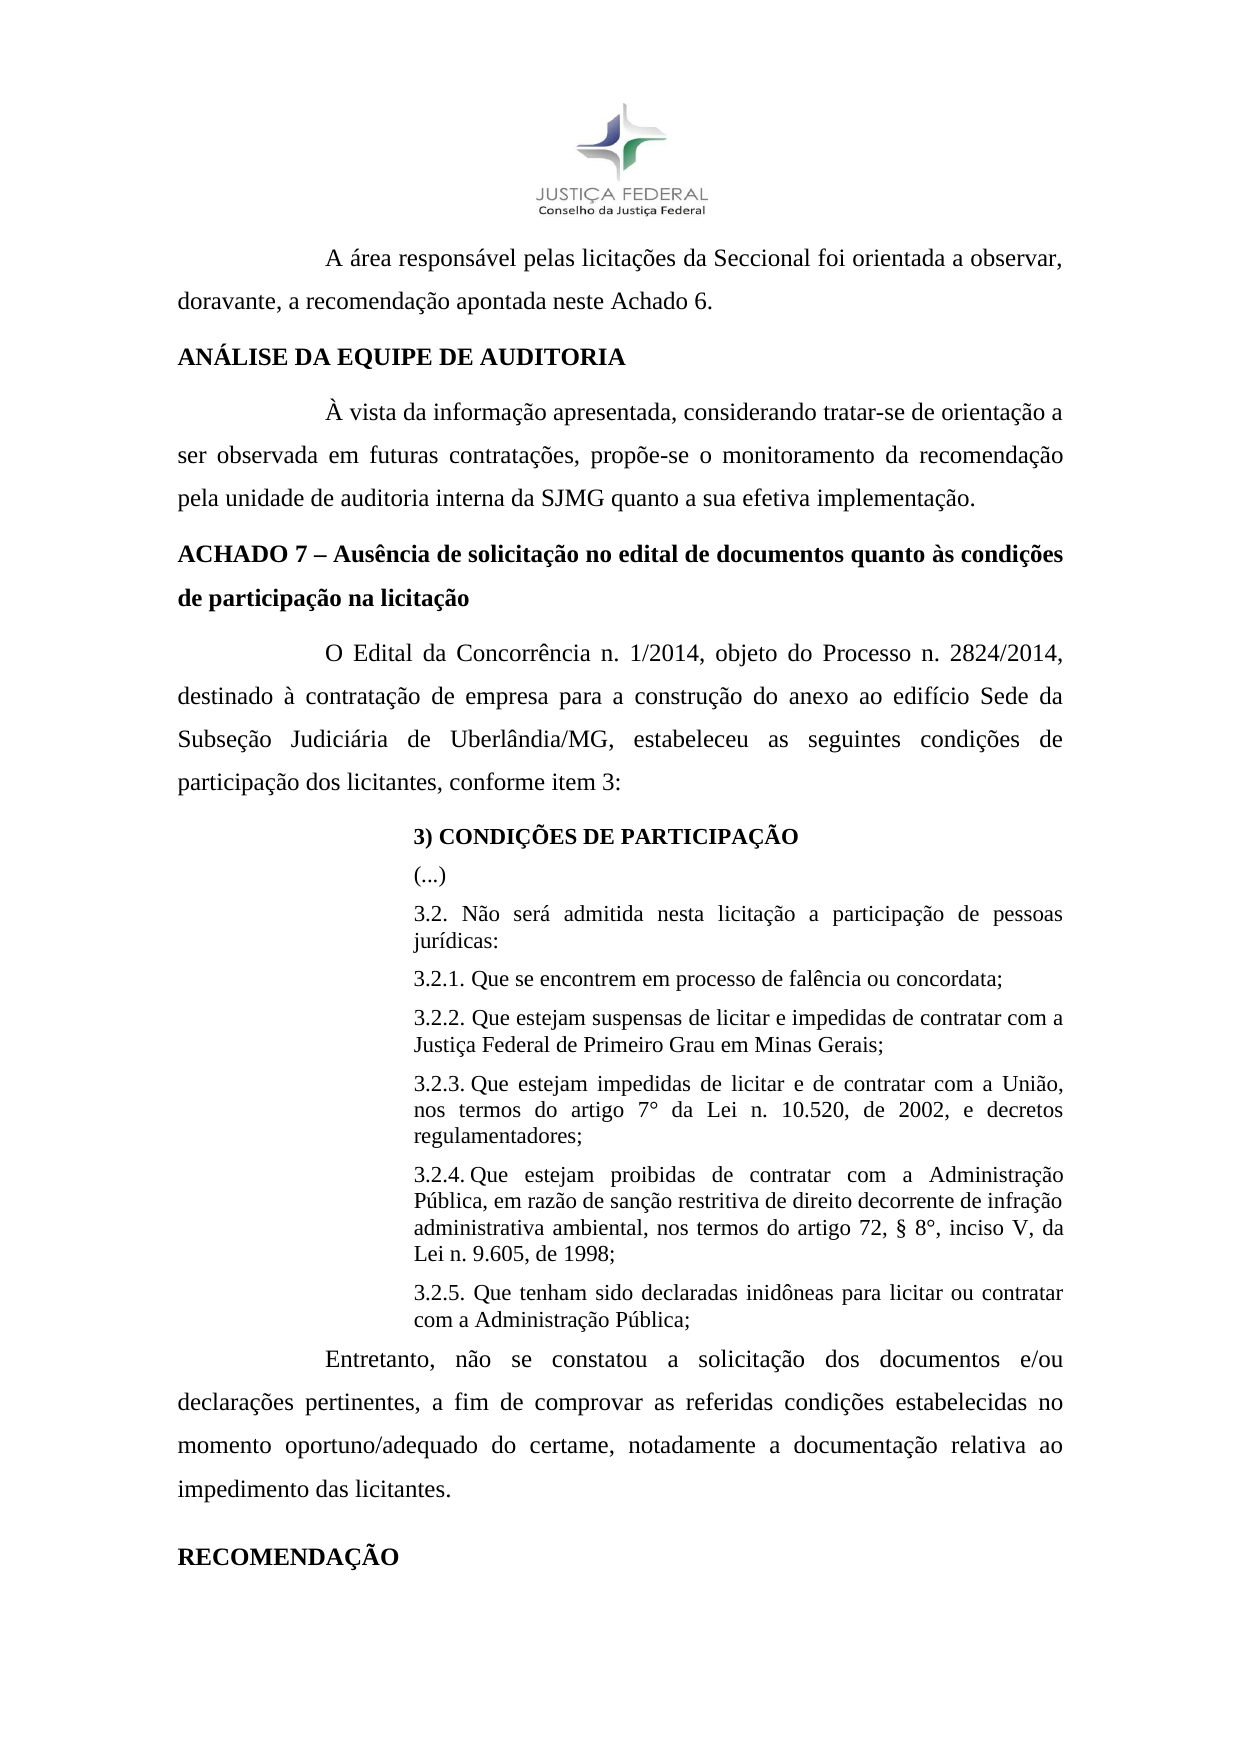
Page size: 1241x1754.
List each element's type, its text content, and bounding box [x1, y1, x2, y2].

subtitle ANÁLISE DA EQUIPE DE AUDITORIA [177, 342, 1167, 371]
list CONDIÇÕES DE PARTICIPAÇÃO [413, 823, 1167, 849]
list Que tenham sido declaradas inidôneas para licitar ou contratar com a Administração Pública; [413, 1279, 1064, 1332]
subtitle RECOMENDAÇÃO [177, 1542, 1167, 1571]
text À vista da informação apresentada, considerando tratar-se de orientação a ser observada em futuras contratações, propõe-se o monitoramento da recomendação pela unidade de auditoria interna da SJMG quanto a sua efetiva implementação. [177, 397, 1064, 512]
picture [535, 103, 709, 217]
subtitle ACHADO 7 – Ausência de solicitação no edital de documentos quanto às condições de participação na licitação [177, 539, 1064, 611]
list Que estejam proibidas de contratar com a Administração Pública, em razão de sanção restritiva de direito decorrente de infração administrativa ambiental, nos termos do artigo 72, § 8°, inciso V, da Lei n. 9.605, de 1998; [413, 1161, 1064, 1267]
list Que estejam suspensas de licitar e impedidas de contratar com a Justiça Federal de Primeiro Grau em Minas Gerais; [413, 1004, 1064, 1057]
text Entretanto, não se constatou a solicitação dos documentos e/ou declarações pertinentes, a fim de comprovar as referidas condições estabelecidas no momento oportuno/adequado do certame, notadamente a documentação relativa ao impedimento das licitantes. [177, 1344, 1064, 1502]
text O Edital da Concorrência n. 1/2014, objeto do Processo n. 2824/2014, destinado à contratação de empresa para a construção do anexo ao edifício Sede da Subseção Judiciária de Uberlândia/MG, estabeleceu as seguintes condições de participação dos licitantes, conforme item 3: [177, 638, 1064, 796]
list Que estejam impedidas de licitar e de contratar com a União, nos termos do artigo 7° da Lei n. 10.520, de 2002, e decretos regulamentadores; [413, 1070, 1064, 1149]
list Não será admitida nesta licitação a participação de pessoas jurídicas: [413, 901, 1064, 953]
list Que se encontrem em processo de falência ou concordata; [413, 966, 1167, 992]
text A área responsável pelas licitações da Seccional foi orientada a observar, doravante, a recomendação apontada neste Achado 6. [177, 243, 1064, 314]
text (...) [413, 861, 1167, 888]
